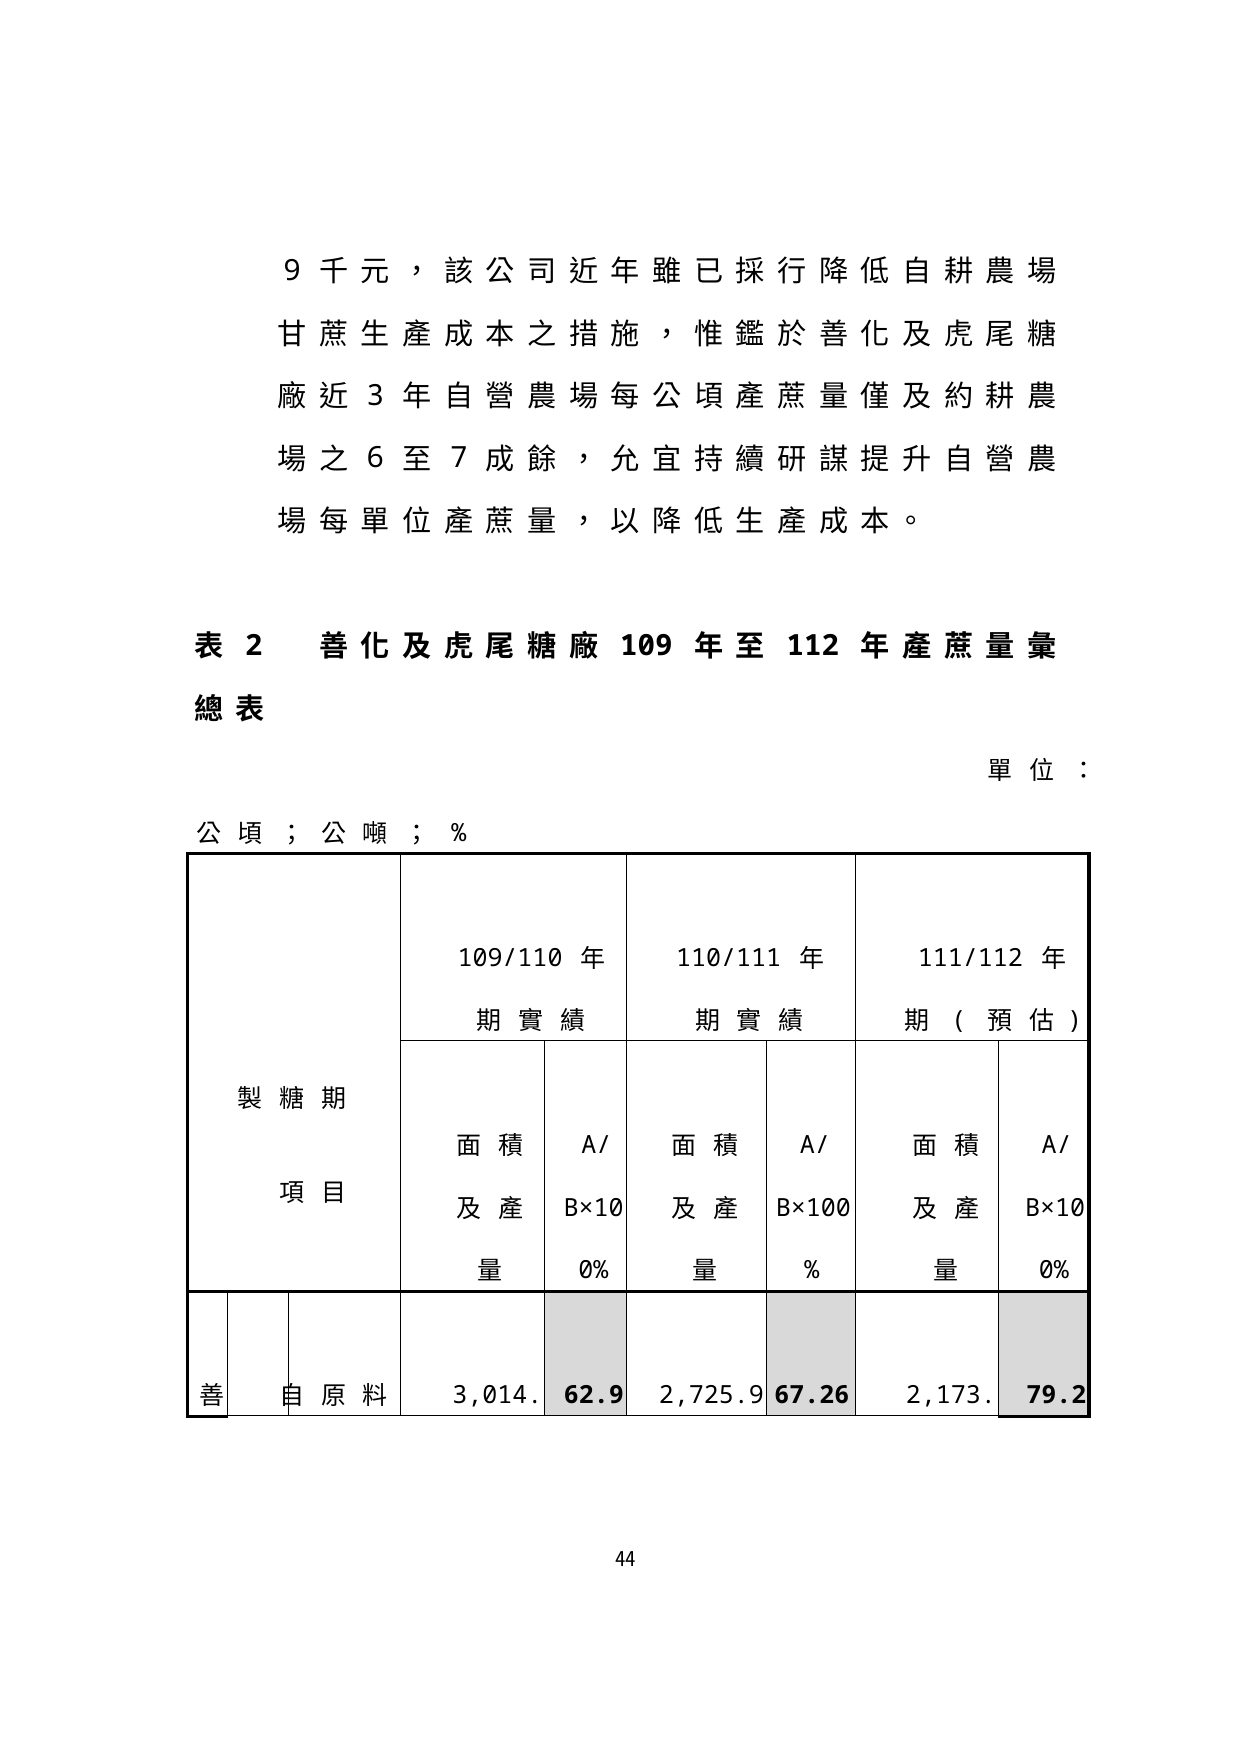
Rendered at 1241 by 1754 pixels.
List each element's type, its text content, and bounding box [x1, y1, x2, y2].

text 表2 善化及虎尾糖廠109年至112年產蔗量彙總表 [188, 602, 1063, 727]
text 單位：公頃；公噸；% [188, 727, 1063, 852]
table_cell A/B×100% [545, 1041, 626, 1290]
table_cell 善 [189, 1293, 227, 1415]
table_cell 62.9 [545, 1293, 626, 1415]
table_cell A/B×100% [999, 1041, 1087, 1290]
table_header 製糖期 項目 [189, 855, 400, 1290]
table_cell A/B×100% [767, 1041, 855, 1290]
table_cell 面積及產量 [856, 1041, 998, 1290]
table_cell 3,014. [401, 1293, 544, 1415]
table_cell 面積及產量 [401, 1041, 544, 1290]
table_cell 2,725.9 [627, 1293, 766, 1415]
table_cell 67.26 [767, 1293, 855, 1415]
table_cell 2,173. [856, 1293, 998, 1415]
table_header 109/110年期實績 [401, 855, 626, 1040]
table_header 111/112年期(預估) [856, 855, 1087, 1040]
table_cell 原料面積 [289, 1293, 400, 1415]
table_cell 自營農場 [228, 1293, 288, 1415]
table_cell 面積及產量 [627, 1041, 766, 1290]
text 9千元，該公司近年雖已採行降低自耕農場甘蔗生產成本之措施，惟鑑於善化及虎尾糖廠近3年自營農場每公頃產蔗量僅及約耕農場之6至7成餘，允宜持續研謀提升自營農場每單位產蔗量，以降低生產成本。 [247, 227, 1063, 540]
table_header 110/111年期實績 [627, 855, 855, 1040]
table_cell 79.2 [999, 1293, 1087, 1415]
